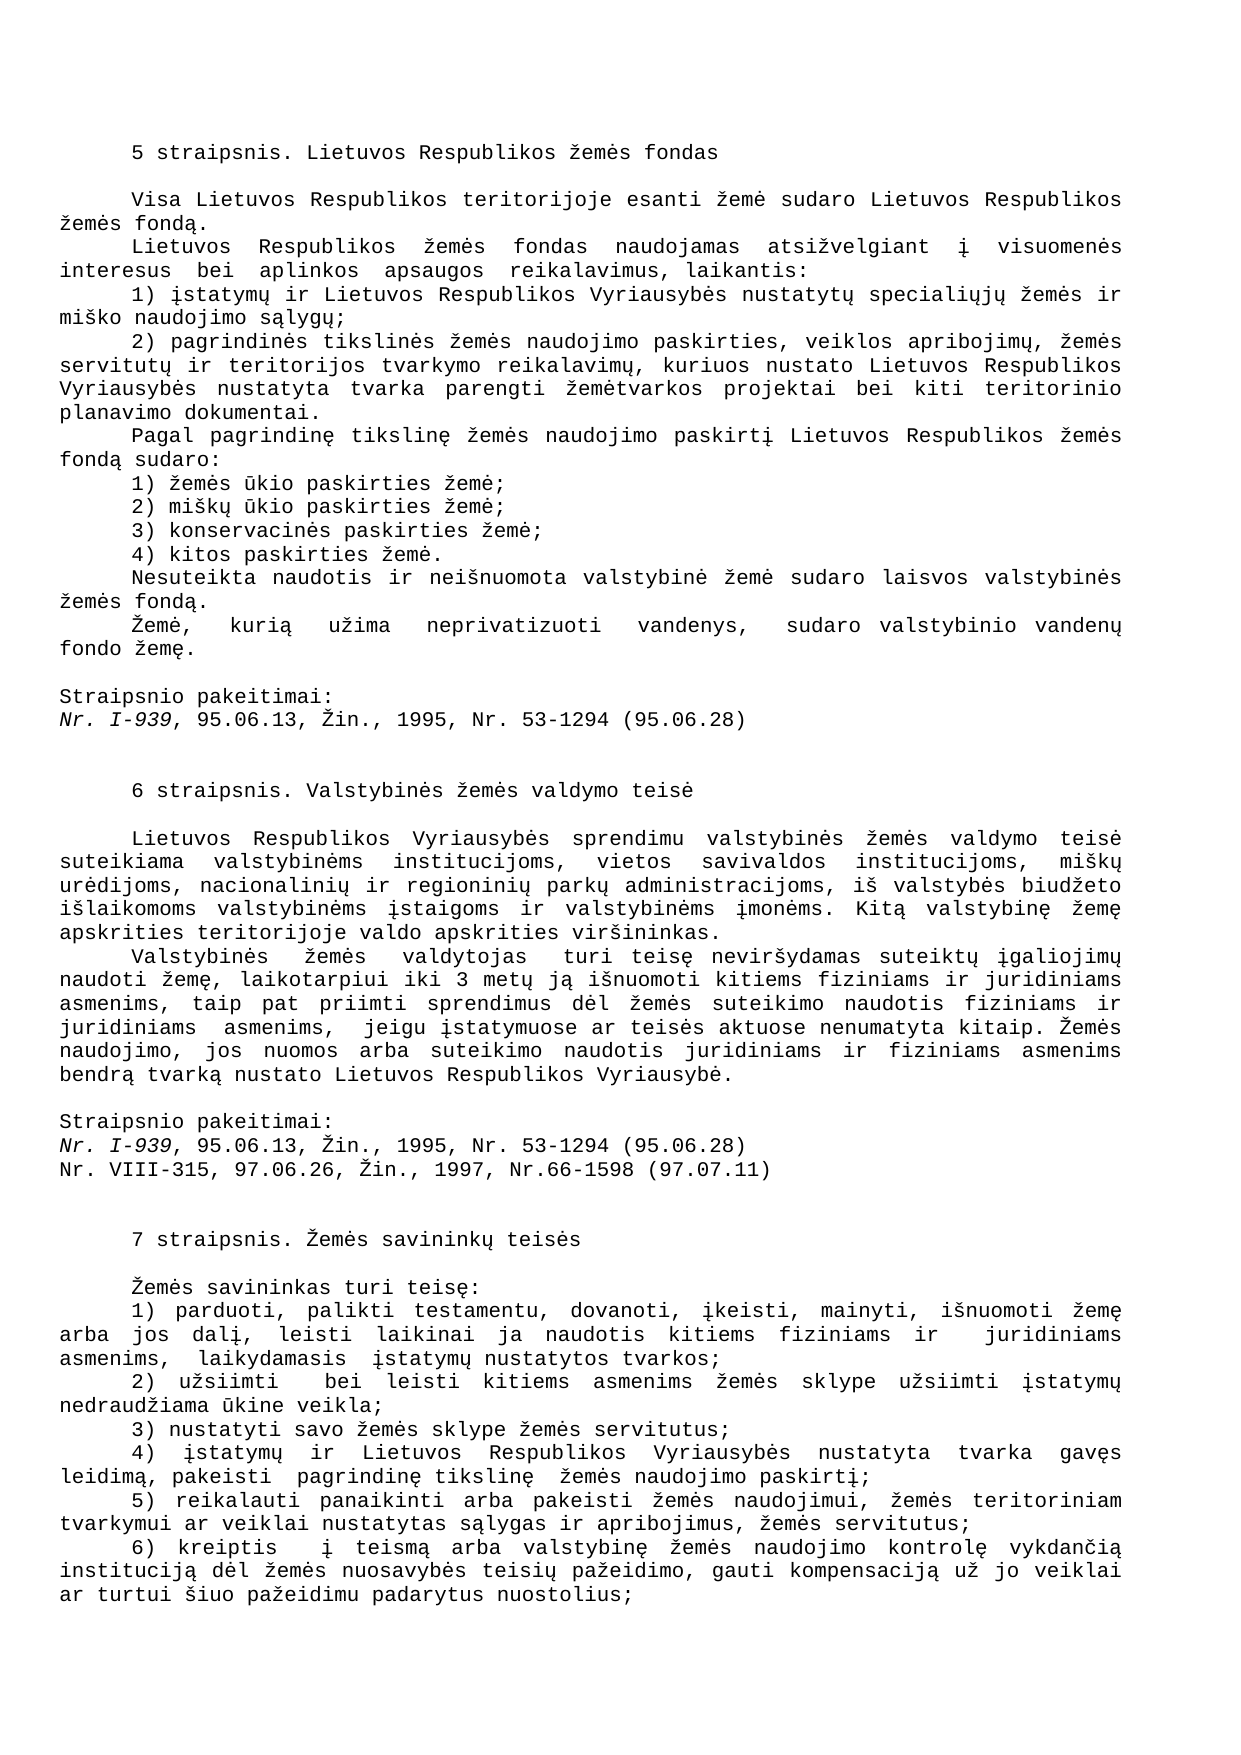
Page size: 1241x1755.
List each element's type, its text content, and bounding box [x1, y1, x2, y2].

text Nesuteikta naudotis ir neišnuomota valstybinė žemė sudaro laisvos valstybinės žemės fondą. [59, 567, 1122, 615]
text 1) įstatymų ir Lietuvos Respublikos Vyriausybės nustatytų specialiųjų žemės ir miško naudojimo sąlygų; [59, 284, 1122, 331]
text Straipsnio pakeitimai: [59, 686, 1122, 709]
text Valstybinės žemės valdytojas turi teisę neviršydamas suteiktų įgaliojimų naudoti žemę, laikotarpiui iki 3 metų ją išnuomoti kitiems fiziniams ir juridiniams asmenims, taip pat priimti sprendimus dėl žemės suteikimo naudotis fiziniams ir juridiniams asmenims, jeigu įstatymuose ar teisės aktuose nenumatyta kitaip. Žemės naudojimo, jos nuomos arba suteikimo naudotis juridiniams ir fiziniams asmenims bendrą tvarką nustato Lietuvos Respublikos Vyriausybė. [59, 946, 1122, 1088]
text Straipsnio pakeitimai: [59, 1111, 1122, 1135]
text Nr. I-939, 95.06.13, Žin., 1995, Nr. 53-1294 (95.06.28) [59, 1135, 1122, 1158]
text Lietuvos Respublikos Vyriausybės sprendimu valstybinės žemės valdymo teisė suteikiama valstybinėms institucijoms, vietos savivaldos institucijoms, miškų urėdijoms, nacionalinių ir regioninių parkų administracijoms, iš valstybės biudžeto išlaikomoms valstybinėms įstaigoms ir valstybinėms įmonėms. Kitą valstybinę žemę apskrities teritorijoje valdo apskrities viršininkas. [59, 827, 1122, 946]
text 2) miškų ūkio paskirties žemė; [59, 496, 1122, 520]
text 2) užsiimti bei leisti kitiems asmenims žemės sklype užsiimti įstatymų nedraudžiama ūkine veikla; [59, 1371, 1122, 1419]
text 6 straipsnis. Valstybinės žemės valdymo teisė [59, 780, 1122, 804]
text Žemės savininkas turi teisę: [59, 1277, 1122, 1300]
text 4) kitos paskirties žemė. [59, 544, 1122, 567]
text 4) įstatymų ir Lietuvos Respublikos Vyriausybės nustatyta tvarka gavęs leidimą, pakeisti pagrindinę tikslinę žemės naudojimo paskirtį; [59, 1442, 1122, 1489]
text 1) žemės ūkio paskirties žemė; [59, 473, 1122, 496]
text Visa Lietuvos Respublikos teritorijoje esanti žemė sudaro Lietuvos Respublikos žemės fondą. [59, 189, 1122, 236]
text 7 straipsnis. Žemės savininkų teisės [59, 1229, 1122, 1253]
text Lietuvos Respublikos žemės fondas naudojamas atsižvelgiant į visuomenės interesus bei aplinkos apsaugos reikalavimus, laikantis: [59, 236, 1122, 284]
text Nr. I-939, 95.06.13, Žin., 1995, Nr. 53-1294 (95.06.28) [59, 709, 1122, 733]
text 1) parduoti, palikti testamentu, dovanoti, įkeisti, mainyti, išnuomoti žemę arba jos dalį, leisti laikinai ja naudotis kitiems fiziniams ir juridiniams asmenims, laikydamasis įstatymų nustatytos tvarkos; [59, 1300, 1122, 1371]
text 6) kreiptis į teismą arba valstybinę žemės naudojimo kontrolę vykdančią instituciją dėl žemės nuosavybės teisių pažeidimo, gauti kompensaciją už jo veiklai ar turtui šiuo pažeidimu padarytus nuostolius; [59, 1537, 1122, 1608]
text 5 straipsnis. Lietuvos Respublikos žemės fondas [59, 142, 1122, 165]
text Pagal pagrindinę tikslinę žemės naudojimo paskirtį Lietuvos Respublikos žemės fondą sudaro: [59, 426, 1122, 473]
text Nr. VIII-315, 97.06.26, Žin., 1997, Nr.66-1598 (97.07.11) [59, 1158, 1122, 1182]
text 5) reikalauti panaikinti arba pakeisti žemės naudojimui, žemės teritoriniam tvarkymui ar veiklai nustatytas sąlygas ir apribojimus, žemės servitutus; [59, 1489, 1122, 1537]
text 3) nustatyti savo žemės sklype žemės servitutus; [59, 1419, 1122, 1442]
text 2) pagrindinės tikslinės žemės naudojimo paskirties, veiklos apribojimų, žemės servitutų ir teritorijos tvarkymo reikalavimų, kuriuos nustato Lietuvos Respublikos Vyriausybės nustatyta tvarka parengti žemėtvarkos projektai bei kiti teritorinio planavimo dokumentai. [59, 331, 1122, 426]
text 3) konservacinės paskirties žemė; [59, 520, 1122, 544]
text Žemė, kurią užima neprivatizuoti vandenys, sudaro valstybinio vandenų fondo žemę. [59, 615, 1122, 662]
